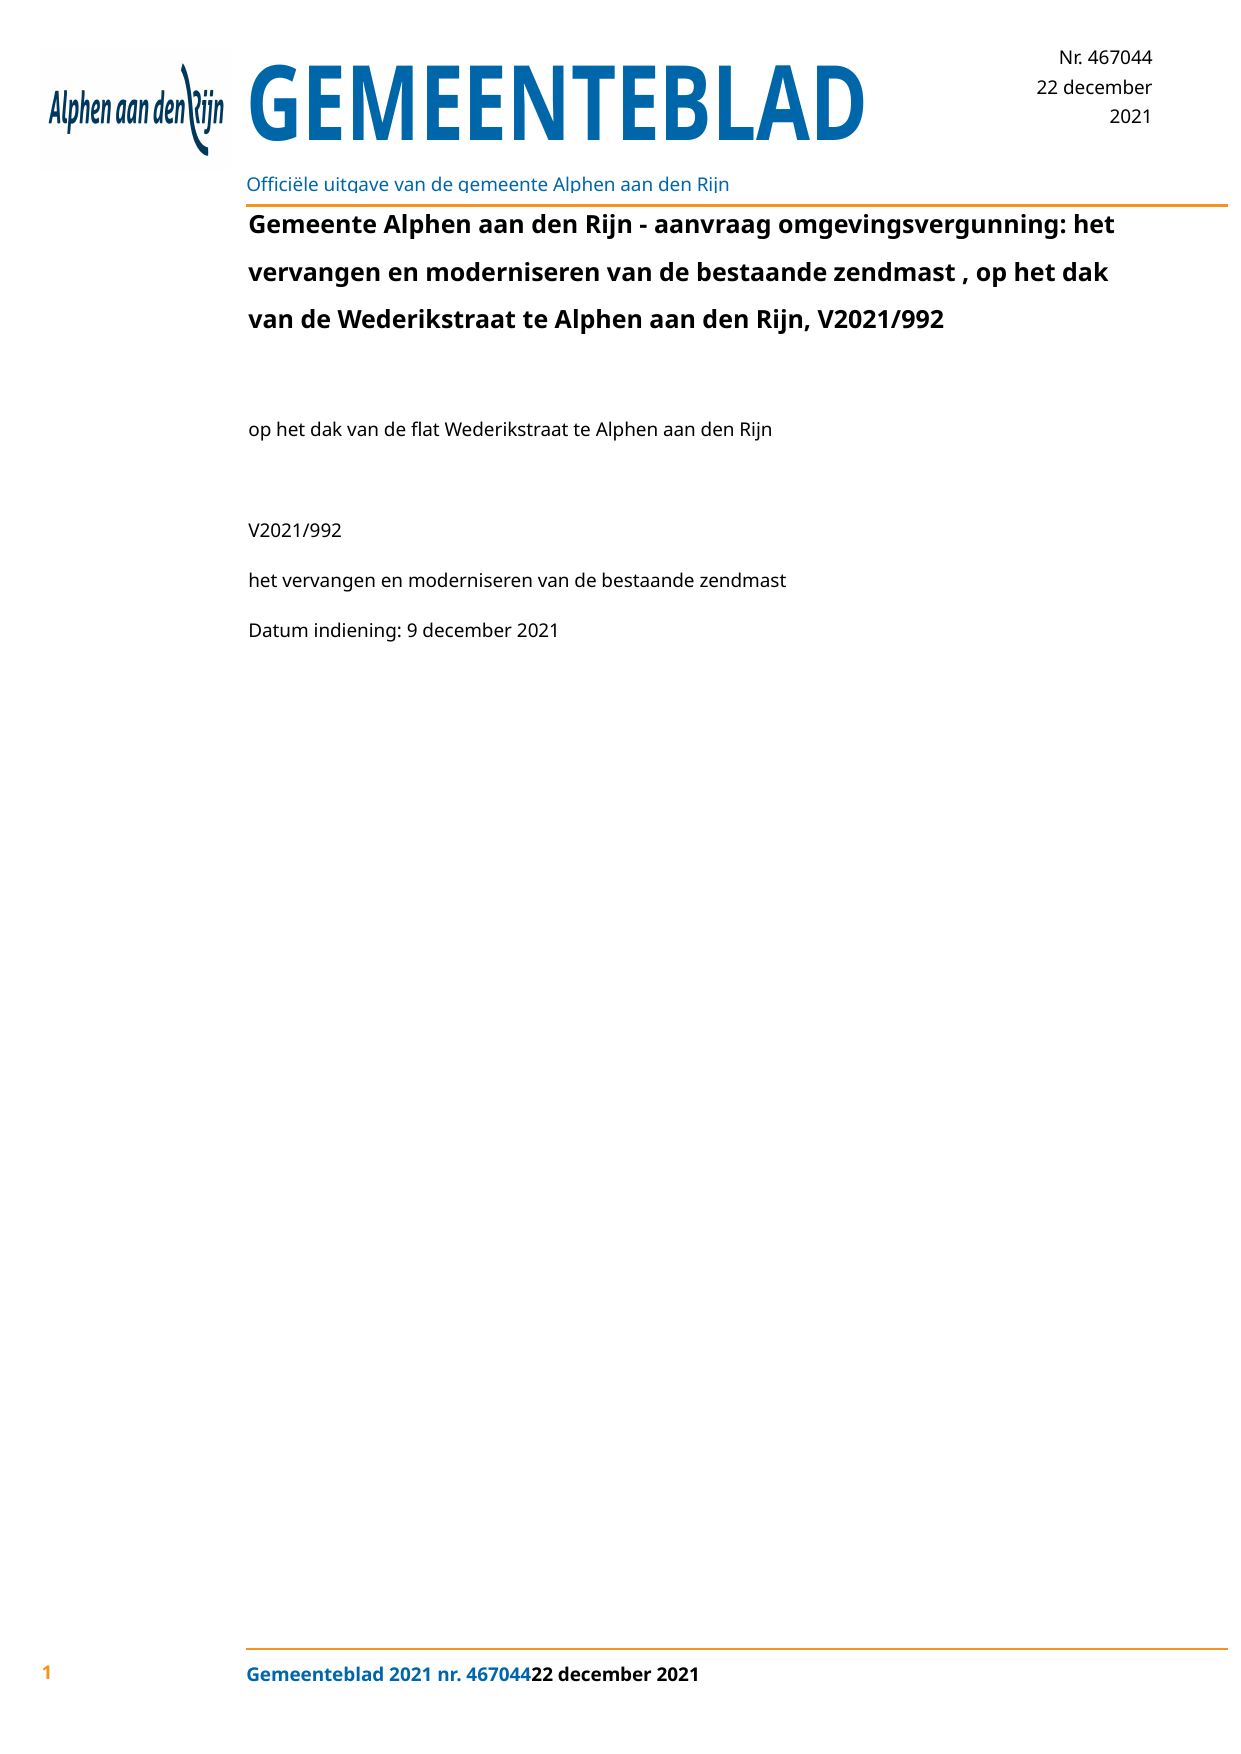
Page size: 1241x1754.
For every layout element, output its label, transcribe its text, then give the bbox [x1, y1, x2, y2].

text Datum indiening: 9 december 2021 [248, 618, 1152, 643]
text het vervangen en moderniseren van de bestaande zendmast [248, 567, 1152, 593]
text op het dak van de flat Wederikstraat te Alphen aan den Rijn [248, 416, 1152, 442]
picture [41, 47, 231, 172]
text Gemeente Alphen aan den Rijn - aanvraag omgevingsvergunning: het vervangen en moderniseren van de bestaande zendmast , op het dak van de Wederikstraat te Alphen aan den Rijn, V2021/992 [248, 207, 1152, 336]
text V2021/992 [248, 517, 1152, 542]
